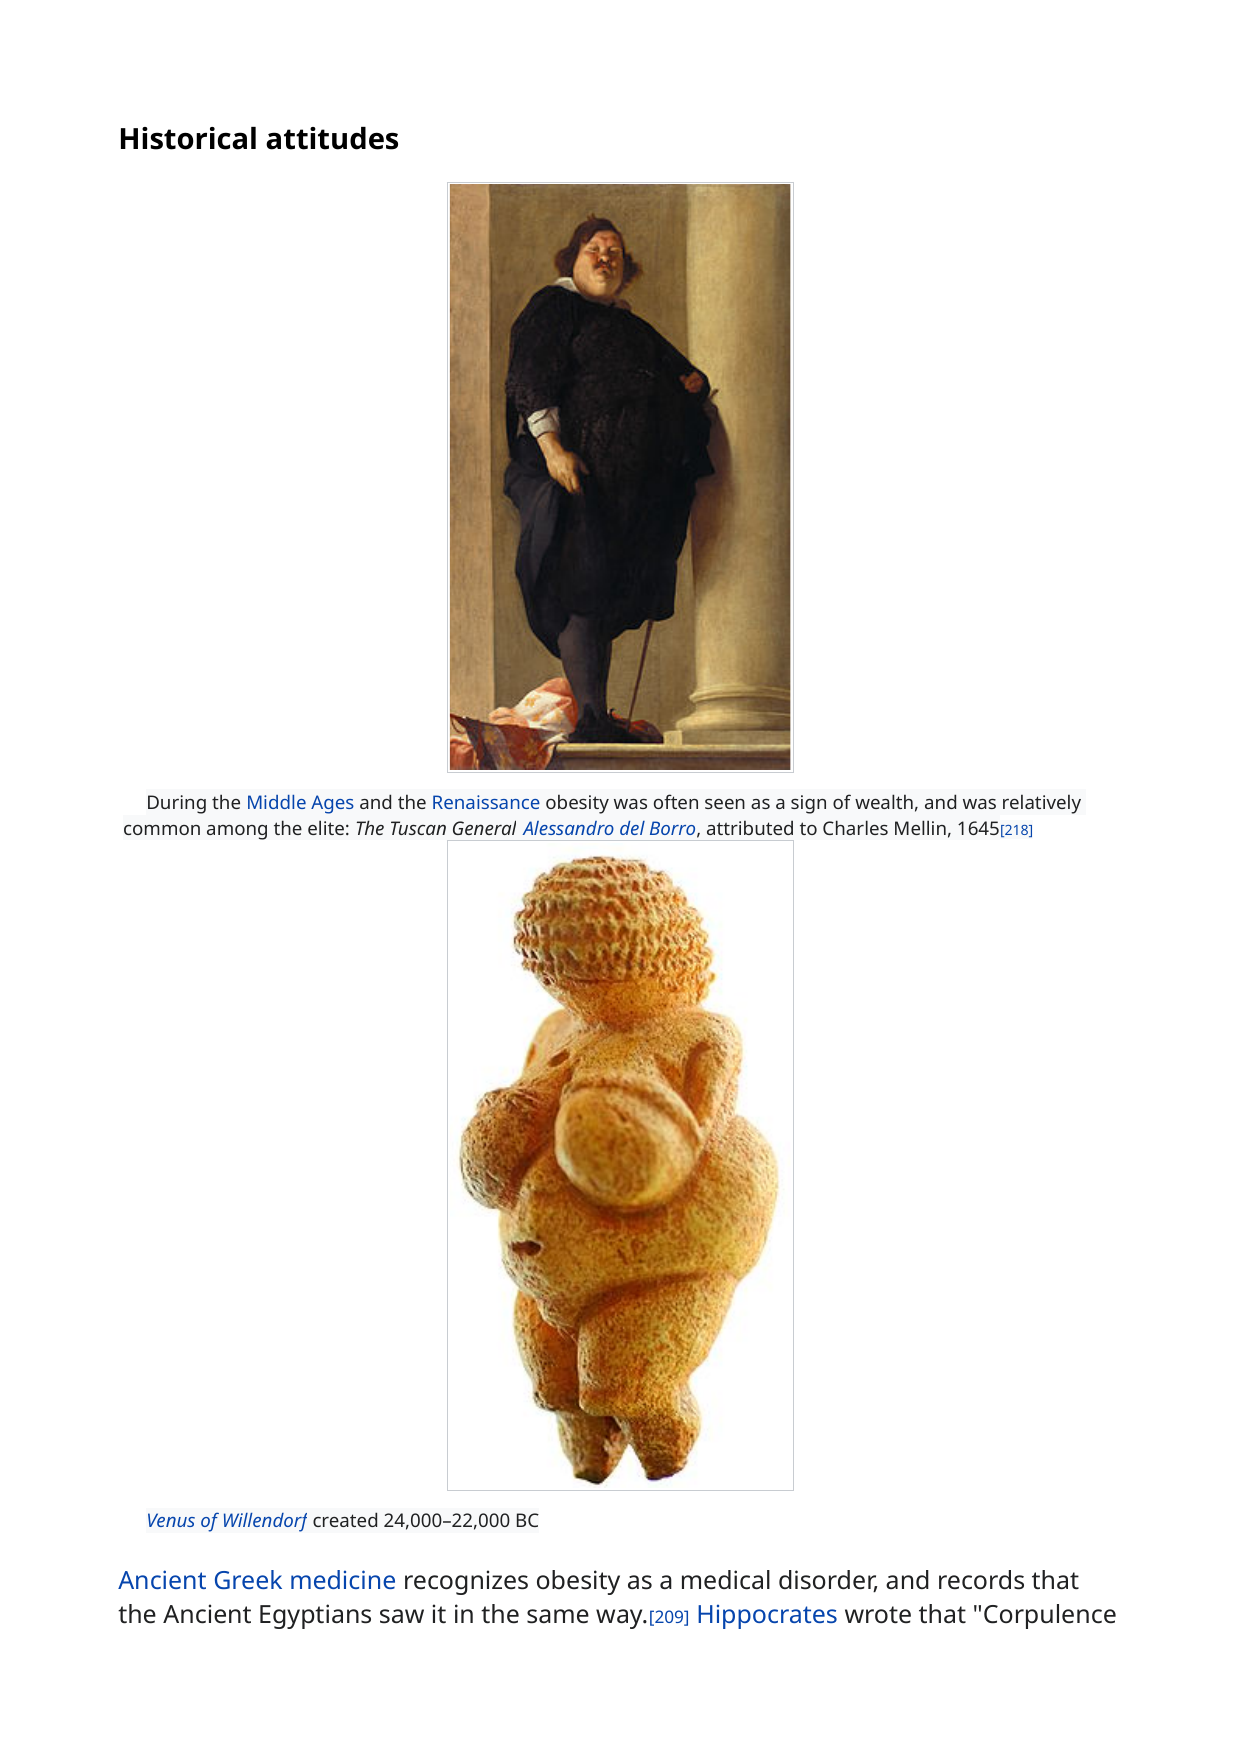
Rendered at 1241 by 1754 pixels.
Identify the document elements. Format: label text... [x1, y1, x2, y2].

picture [449, 843, 791, 1488]
text During the Middle Ages and the Renaissance obesity was often seen as a sign of wealth, and was relatively common among the elite: The Tuscan General Alessandro del Borro, attributed to Charles Mellin, 1645[218] [123, 789, 1122, 840]
subtitle Historical attitudes [118, 118, 1122, 158]
text Venus of Willendorf created 24,000–22,000 BC [123, 1508, 1122, 1533]
picture [449, 184, 791, 770]
text Ancient Greek medicine recognizes obesity as a medical disorder, and records that the Ancient Egyptians saw it in the same way.[209] Hippocrates wrote that "Corpulence [118, 1563, 1122, 1631]
